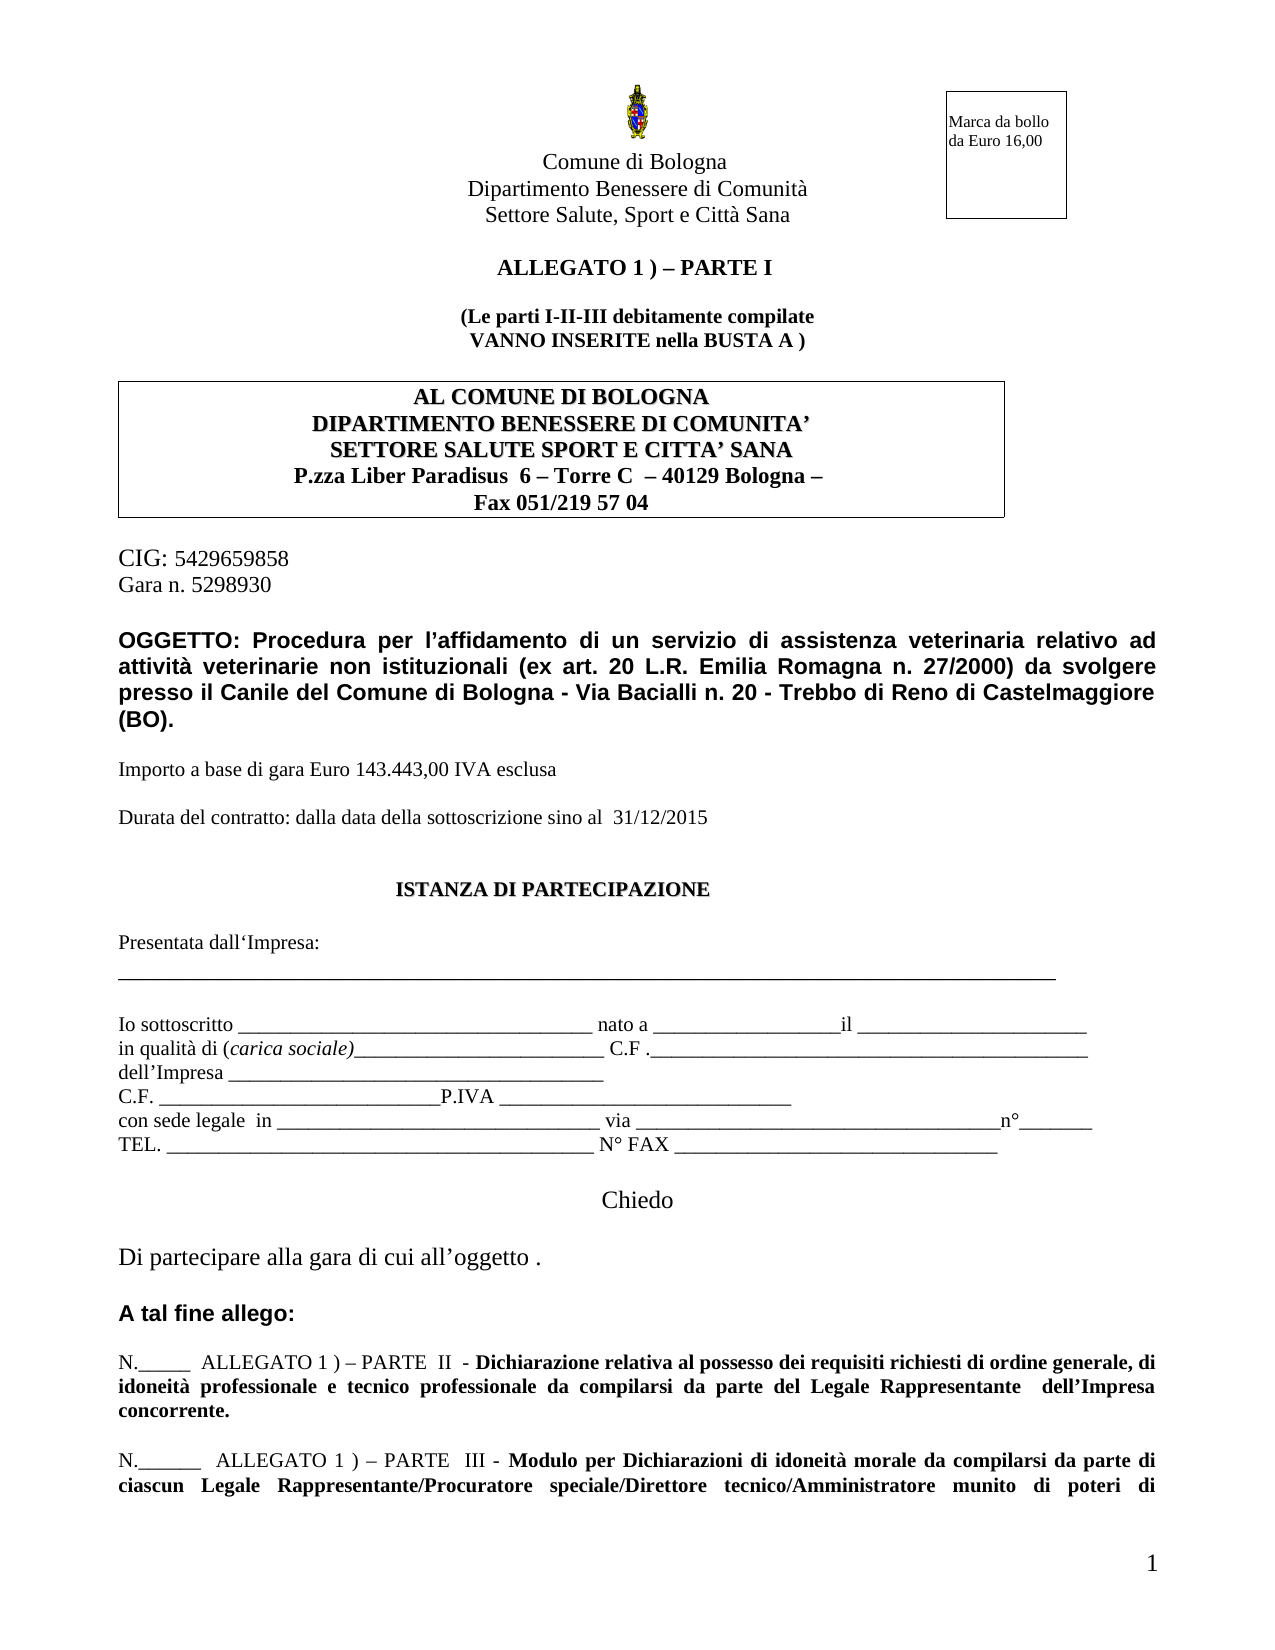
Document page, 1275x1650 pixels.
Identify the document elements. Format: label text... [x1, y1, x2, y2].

text VANNO INSERITE nella BUSTA A ) [118, 328, 1157, 352]
text Io sottoscritto __________________________________ nato a __________________il ______________________ [118, 1012, 1157, 1036]
text con sede legale in _______________________________ via ___________________________________n°_______ [118, 1108, 1157, 1132]
picture [626, 84, 649, 140]
text (Le parti I-II-III debitamente compilate [118, 304, 1157, 328]
text Presentata dall‘Impresa: [118, 930, 1157, 954]
text N.______ ALLEGATO 1 ) – PARTE III - Modulo per Dichiarazioni di idoneità morale da compilarsi da parte di ciascun Legale Rappresentante/Procuratore speciale/Direttore tecnico/Amministratore munito di poteri di [118, 1447, 1157, 1497]
text DIPARTIMENTO BENESSERE DI COMUNITA’ [119, 407, 1004, 434]
text Di partecipare alla gara di cui all’oggetto . [118, 1242, 1157, 1271]
subtitle ALLEGATO 1 ) – PARTE I [118, 254, 1157, 280]
text ___________________________________________________________________________ [118, 954, 1157, 983]
text in qualità di (carica sociale)________________________ C.F .__________________________________________ [118, 1036, 1157, 1060]
text Fax 051/219 57 04 [119, 487, 1004, 517]
text A tal fine allego: [118, 1300, 1157, 1326]
text dell’Impresa ____________________________________ [118, 1060, 1157, 1084]
text Chiedo [118, 1185, 1157, 1214]
text CIG: 5429659858 [118, 543, 1157, 572]
text Durata del contratto: dalla data della sottoscrizione sino al 31/12/2015 [118, 805, 1157, 829]
text Gara n. 5298930 [118, 572, 1157, 598]
text AL COMUNE DI BOLOGNA [119, 382, 1004, 407]
text ISTANZA DI PARTECIPAZIONE [118, 877, 993, 901]
text Importo a base di gara Euro 143.443,00 IVA esclusa [118, 757, 1157, 781]
text N._____ ALLEGATO 1 ) – PARTE II - Dichiarazione relativa al possesso dei requisiti richiesti di ordine generale, di idoneità professionale e tecnico professionale da compilarsi da parte del Legale Rappresentante dell’Impresa concorrente. [118, 1350, 1157, 1422]
text TEL. _________________________________________ N° FAX _______________________________ [118, 1132, 1157, 1156]
text P.zza Liber Paradisus 6 – Torre C – 40129 Bologna – [119, 460, 1004, 487]
text OGGETTO: Procedura per l’affidamento di un servizio di assistenza veterinaria relativo ad attività veterinarie non istituzionali (ex art. 20 L.R. Emilia Romagna n. 27/2000) da svolgere presso il Canile del Comune di Bologna - Via Bacialli n. 20 - Trebbo di Reno di Castelmaggiore (BO). [118, 627, 1157, 732]
text SETTORE SALUTE SPORT E CITTA’ SANA [119, 434, 1004, 460]
text C.F. ___________________________P.IVA ____________________________ [118, 1084, 1157, 1108]
text Marca da bollo da Euro 16,00 [948, 112, 1065, 150]
